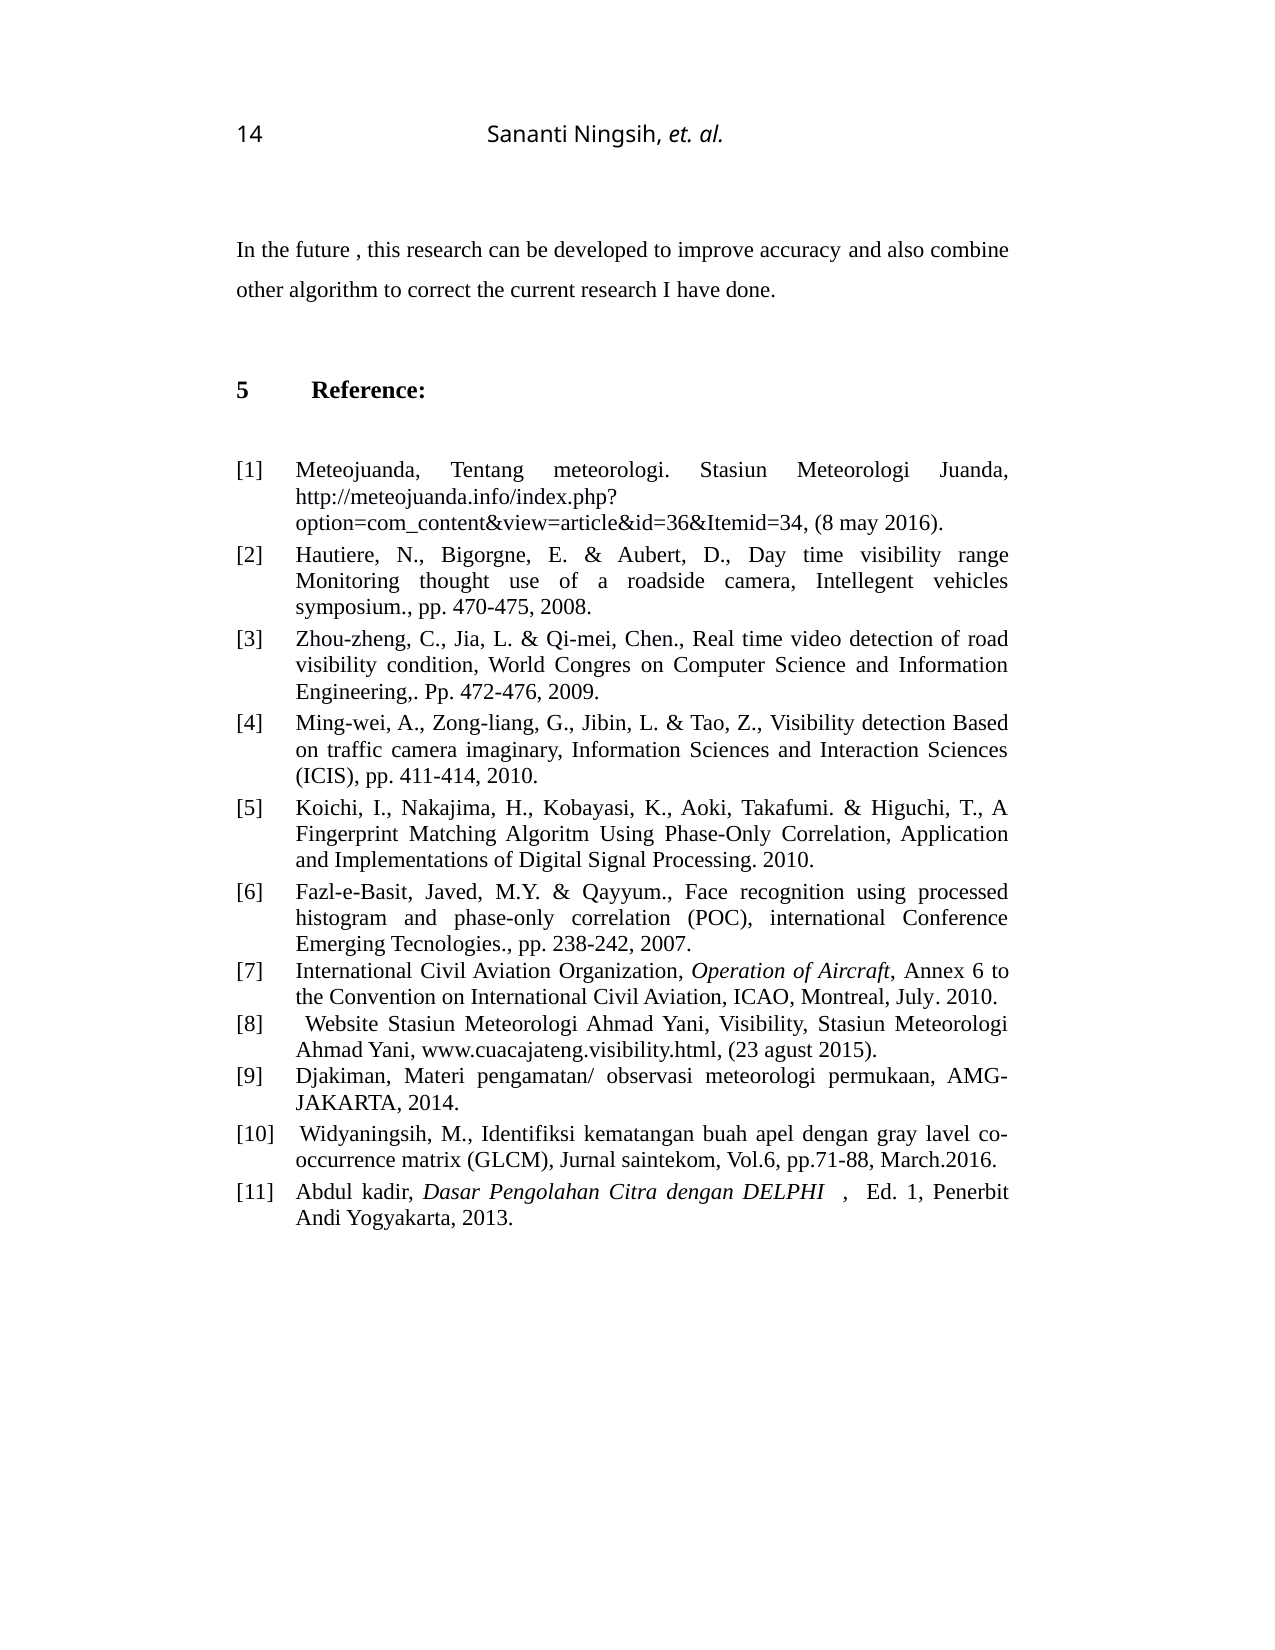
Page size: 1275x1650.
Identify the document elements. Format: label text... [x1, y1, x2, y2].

text [8] Website Stasiun Meteorologi Ahmad Yani, Visibility, Stasiun Meteorologi Ahmad Yani, www.cuacajateng.visibility.html, (23 agust 2015). [236, 1009, 1009, 1062]
text [5] Koichi, I., Nakajima, H., Kobayasi, K., Aoki, Takafumi. & Higuchi, T., A Fingerprint Matching Algoritm Using Phase-Only Correlation, Application and Implementations of Digital Signal Processing. 2010. [236, 793, 1009, 873]
text [6] Fazl-e-Basit, Javed, M.Y. & Qayyum., Face recognition using processed histogram and phase-only correlation (POC), international Conference Emerging Tecnologies., pp. 238-242, 2007. [236, 878, 1009, 957]
text 5 Reference: [236, 375, 1009, 404]
text [10] Widyaningsih, M., Identifiksi kematangan buah apel dengan gray lavel co-occurrence matrix (GLCM), Jurnal saintekom, Vol.6, pp.71-88, March.2016. [236, 1120, 1009, 1173]
text In the future , this research can be developed to improve accuracy and also combine other algorithm to correct the current research I have done. [236, 236, 1009, 302]
text [9] Djakiman, Materi pengamatan/ observasi meteorologi permukaan, AMG-JAKARTA, 2014. [236, 1062, 1009, 1115]
text [2] Hautiere, N., Bigorgne, E. & Aubert, D., Day time visibility range Monitoring thought use of a roadside camera, Intellegent vehicles symposium., pp. 470-475, 2008. [236, 541, 1009, 620]
text [11] Abdul kadir, Dasar Pengolahan Citra dengan DELPHI , Ed. 1, Penerbit Andi Yogyakarta, 2013. [236, 1178, 1009, 1231]
text [1] Meteojuanda, Tentang meteorologi. Stasiun Meteorologi Juanda, http://meteojuanda.info/index.php?option=com_content&view=article&id=36&Itemid=34, (8 may 2016). [236, 456, 1009, 536]
text [3] Zhou-zheng, C., Jia, L. & Qi-mei, Chen., Real time video detection of road visibility condition, World Congres on Computer Science and Information Engineering,. Pp. 472-476, 2009. [236, 625, 1009, 704]
text [7] International Civil Aviation Organization, Operation of Aircraft, Annex 6 to the Convention on International Civil Aviation, ICAO, Montreal, July. 2010. [236, 957, 1009, 1009]
text [4] Ming-wei, A., Zong-liang, G., Jibin, L. & Tao, Z., Visibility detection Based on traffic camera imaginary, Information Sciences and Interaction Sciences (ICIS), pp. 411-414, 2010. [236, 709, 1009, 788]
